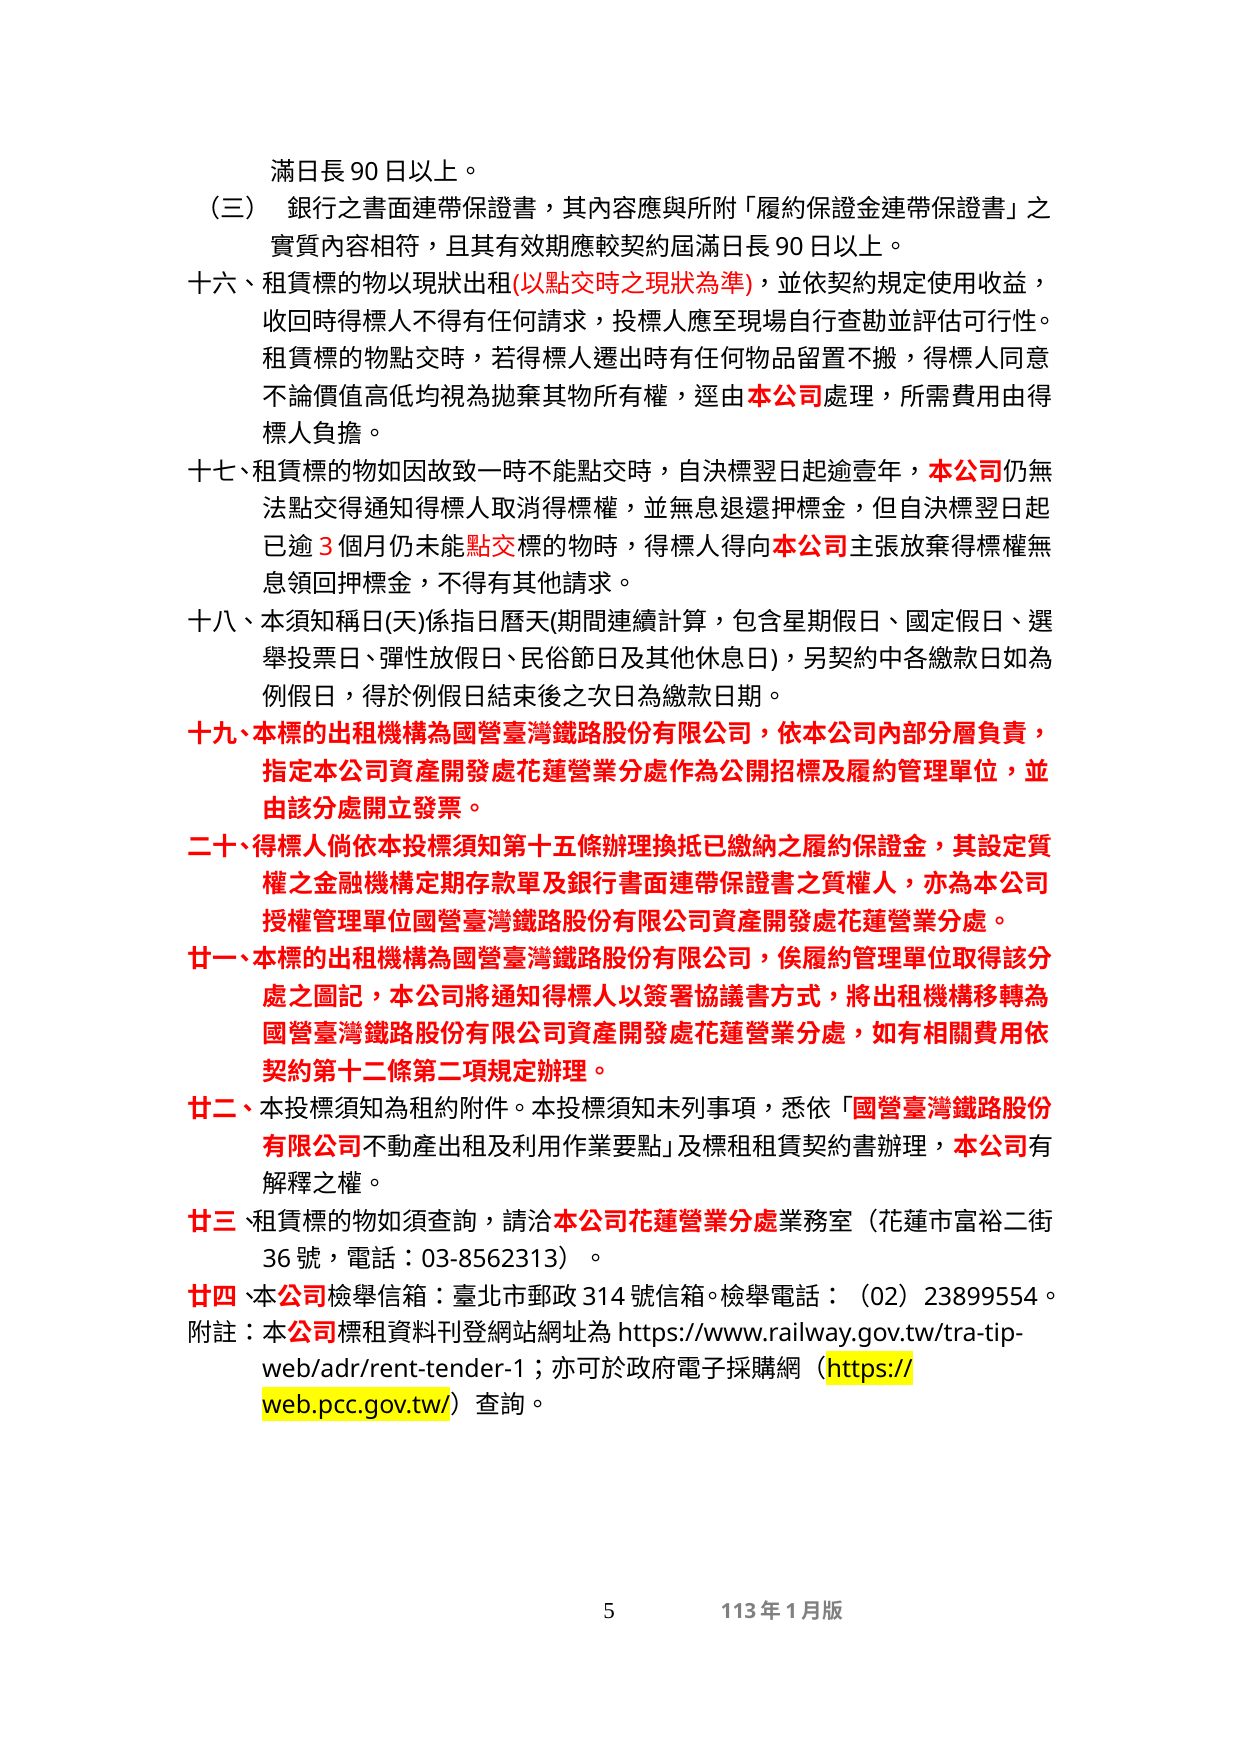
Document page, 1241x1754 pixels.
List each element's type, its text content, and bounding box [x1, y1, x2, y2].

text 廿二、本投標須知為租約附件。本投標須知未列事項，悉依「國營臺灣鐵路股份有限公司不動產出租及利用作業要點」及標租租賃契約書辦理，本公司有解釋之權。 [187, 1087, 1053, 1200]
text 二十、得標人倘依本投標須知第十五條辦理換抵已繳納之履約保證金，其設定質權之金融機構定期存款單及銀行書面連帶保證書之質權人，亦為本公司授權管理單位國營臺灣鐵路股份有限公司資產開發處花蓮營業分處。 [187, 825, 1053, 937]
text 十九、本標的出租機構為國營臺灣鐵路股份有限公司，依本公司內部分層負責，指定本公司資產開發處花蓮營業分處作為公開招標及履約管理單位，並由該分處開立發票。 [187, 712, 1053, 825]
text 廿三、租賃標的物如須查詢，請洽本公司花蓮營業分處業務室（花蓮市富裕二街36號，電話：03-8562313）。 [187, 1200, 1053, 1275]
text 廿一、本標的出租機構為國營臺灣鐵路股份有限公司，俟履約管理單位取得該分處之圖記，本公司將通知得標人以簽署協議書方式，將出租機構移轉為國營臺灣鐵路股份有限公司資產開發處花蓮營業分處，如有相關費用依契約第十二條第二項規定辦理。 [187, 937, 1053, 1087]
text 十七、租賃標的物如因故致一時不能點交時，自決標翌日起逾壹年，本公司仍無法點交得通知得標人取消得標權，並無息退還押標金，但自決標翌日起已逾3個月仍未能點交標的物時，得標人得向本公司主張放棄得標權無息領回押標金，不得有其他請求。 [187, 450, 1053, 600]
list 銀行之書面連帶保證書，其內容應與所附「履約保證金連帶保證書」之實質內容相符，且其有效期應較契約屆滿日長90日以上。 [195, 187, 1051, 262]
text 廿四、本公司檢舉信箱：臺北市郵政314號信箱。檢舉電話：（02）23899554。 [187, 1275, 1053, 1312]
text 附註：本公司標租資料刊登網站網址為https://www.railway.gov.tw/tra-tip-web/adr/rent-tender-1；亦可於政府電子採購網（https://web.pcc.gov.tw/）查詢。 [187, 1312, 1053, 1421]
list 滿日長90日以上。 [195, 150, 1051, 187]
text 十六、租賃標的物以現狀出租(以點交時之現狀為準)，並依契約規定使用收益，收回時得標人不得有任何請求，投標人應至現場自行查勘並評估可行性。租賃標的物點交時，若得標人遷出時有任何物品留置不搬，得標人同意不論價值高低均視為拋棄其物所有權，逕由本公司處理，所需費用由得標人負擔。 [187, 262, 1053, 450]
text 十八、本須知稱日(天)係指日曆天(期間連續計算，包含星期假日、國定假日、選舉投票日、彈性放假日、民俗節日及其他休息日)，另契約中各繳款日如為例假日，得於例假日結束後之次日為繳款日期。 [187, 600, 1053, 712]
